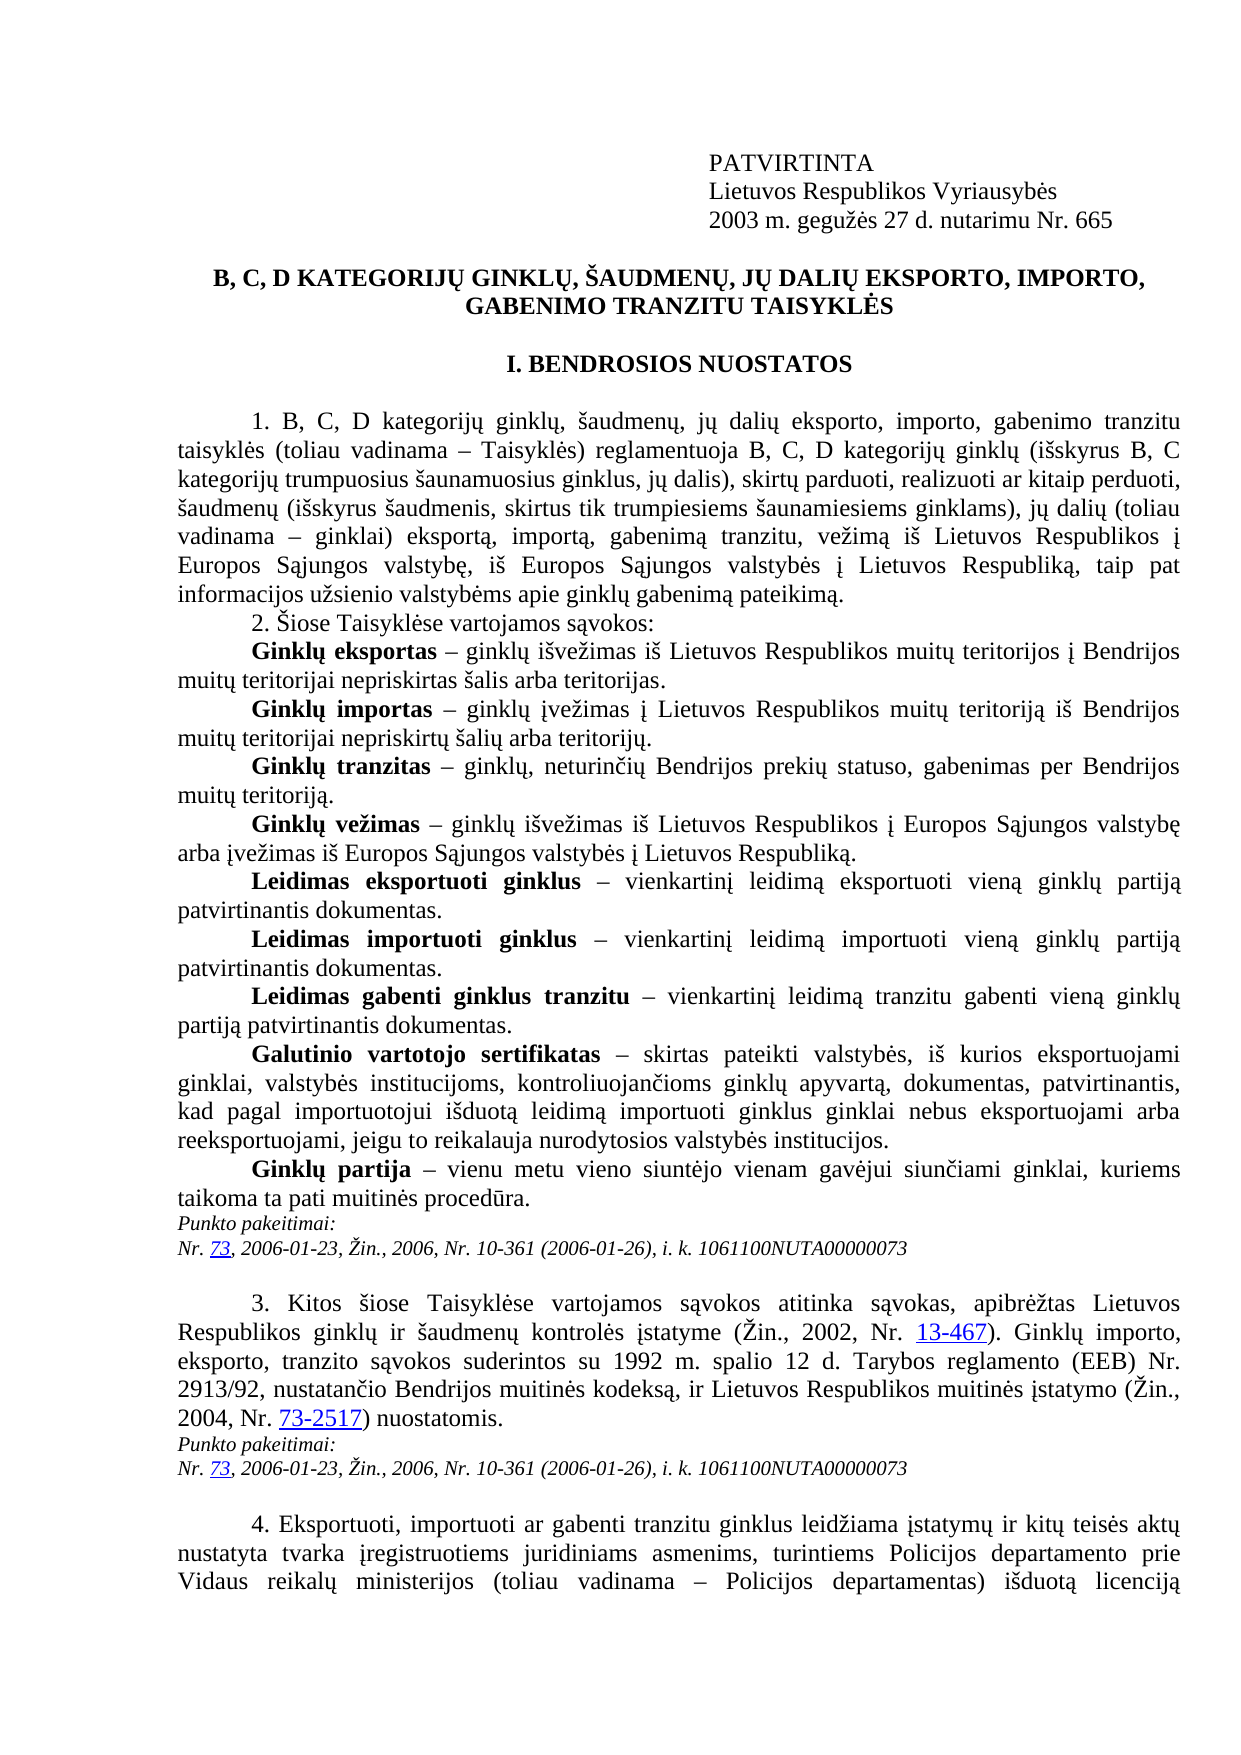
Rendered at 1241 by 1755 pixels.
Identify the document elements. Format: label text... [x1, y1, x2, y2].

text 1. B, C, D kategorijų ginklų, šaudmenų, jų dalių eksporto, importo, gabenimo tranzitu taisyklės (toliau vadinama – Taisyklės) reglamentuoja B, C, D kategorijų ginklų (išskyrus B, C kategorijų trumpuosius šaunamuosius ginklus, jų dalis), skirtų parduoti, realizuoti ar kitaip perduoti, šaudmenų (išskyrus šaudmenis, skirtus tik trumpiesiems šaunamiesiems ginklams), jų dalių (toliau vadinama – ginklai) eksportą, importą, gabenimą tranzitu, vežimą iš Lietuvos Respublikos į Europos Sąjungos valstybę, iš Europos Sąjungos valstybės į Lietuvos Respubliką, taip pat informacijos užsienio valstybėms apie ginklų gabenimą pateikimą. [177, 406, 1181, 608]
text Leidimas importuoti ginklus – vienkartinį leidimą importuoti vieną ginklų partiją patvirtinantis dokumentas. [177, 924, 1181, 981]
text Ginklų eksportas – ginklų išvežimas iš Lietuvos Respublikos muitų teritorijos į Bendrijos muitų teritorijai nepriskirtas šalis arba teritorijas. [177, 636, 1181, 694]
text Punkto pakeitimai: [177, 1211, 1181, 1235]
text Leidimas gabenti ginklus tranzitu – vienkartinį leidimą tranzitu gabenti vieną ginklų partiją patvirtinantis dokumentas. [177, 981, 1181, 1039]
text Galutinio vartotojo sertifikatas – skirtas pateikti valstybės, iš kurios eksportuojami ginklai, valstybės institucijoms, kontroliuojančioms ginklų apyvartą, dokumentas, patvirtinantis, kad pagal importuotojui išduotą leidimą importuoti ginklus ginklai nebus eksportuojami arba reeksportuojami, jeigu to reikalauja nurodytosios valstybės institucijos. [177, 1039, 1181, 1154]
text Ginklų vežimas – ginklų išvežimas iš Lietuvos Respublikos į Europos Sąjungos valstybę arba įvežimas iš Europos Sąjungos valstybės į Lietuvos Respubliką. [177, 809, 1181, 866]
text Punkto pakeitimai: [177, 1432, 1181, 1456]
text 2. Šiose Taisyklėse vartojamos sąvokos: [177, 608, 1181, 636]
text Patvirtinta [177, 148, 1181, 176]
text Nr. 73, 2006-01-23, Žin., 2006, Nr. 10-361 (2006-01-26), i. k. 1061100NUTA00000073 [177, 1235, 1181, 1259]
text 3. Kitos šiose Taisyklėse vartojamos sąvokos atitinka sąvokas, apibrėžtas Lietuvos Respublikos ginklų ir šaudmenų kontrolės įstatyme (Žin., 2002, Nr. 13-467). Ginklų importo, eksporto, tranzito sąvokos suderintos su 1992 m. spalio 12 d. Tarybos reglamento (EEB) Nr. 2913/92, nustatančio Bendrijos muitinės kodeksą, ir Lietuvos Respublikos muitinės įstatymo (Žin., 2004, Nr. 73-2517) nuostatomis. [177, 1288, 1181, 1432]
text Ginklų partija – vienu metu vieno siuntėjo vienam gavėjui siunčiami ginklai, kuriems taikoma ta pati muitinės procedūra. [177, 1154, 1181, 1211]
text Lietuvos Respublikos Vyriausybės [177, 176, 1181, 205]
text Ginklų importas – ginklų įvežimas į Lietuvos Respublikos muitų teritoriją iš Bendrijos muitų teritorijai nepriskirtų šalių arba teritorijų. [177, 694, 1181, 751]
text Ginklų tranzitas – ginklų, neturinčių Bendrijos prekių statuso, gabenimas per Bendrijos muitų teritoriją. [177, 751, 1181, 809]
text Leidimas eksportuoti ginklus – vienkartinį leidimą eksportuoti vieną ginklų partiją patvirtinantis dokumentas. [177, 866, 1181, 924]
text B, C, D kategorijų ginklų, šaudmenų, jų dalių eksporto, importo, gabenimo tranzitu taisyklės [177, 263, 1181, 320]
text I. BENDROsios nuostatos [177, 349, 1181, 378]
text 2003 m. gegužės 27 d. nutarimu Nr. 665 [177, 205, 1181, 234]
text 4. Eksportuoti, importuoti ar gabenti tranzitu ginklus leidžiama įstatymų ir kitų teisės aktų nustatyta tvarka įregistruotiems juridiniams asmenims, turintiems Policijos departamento prie Vidaus reikalų ministerijos (toliau vadinama – Policijos departamentas) išduotą licenciją [177, 1509, 1181, 1595]
text Nr. 73, 2006-01-23, Žin., 2006, Nr. 10-361 (2006-01-26), i. k. 1061100NUTA00000073 [177, 1456, 1181, 1480]
